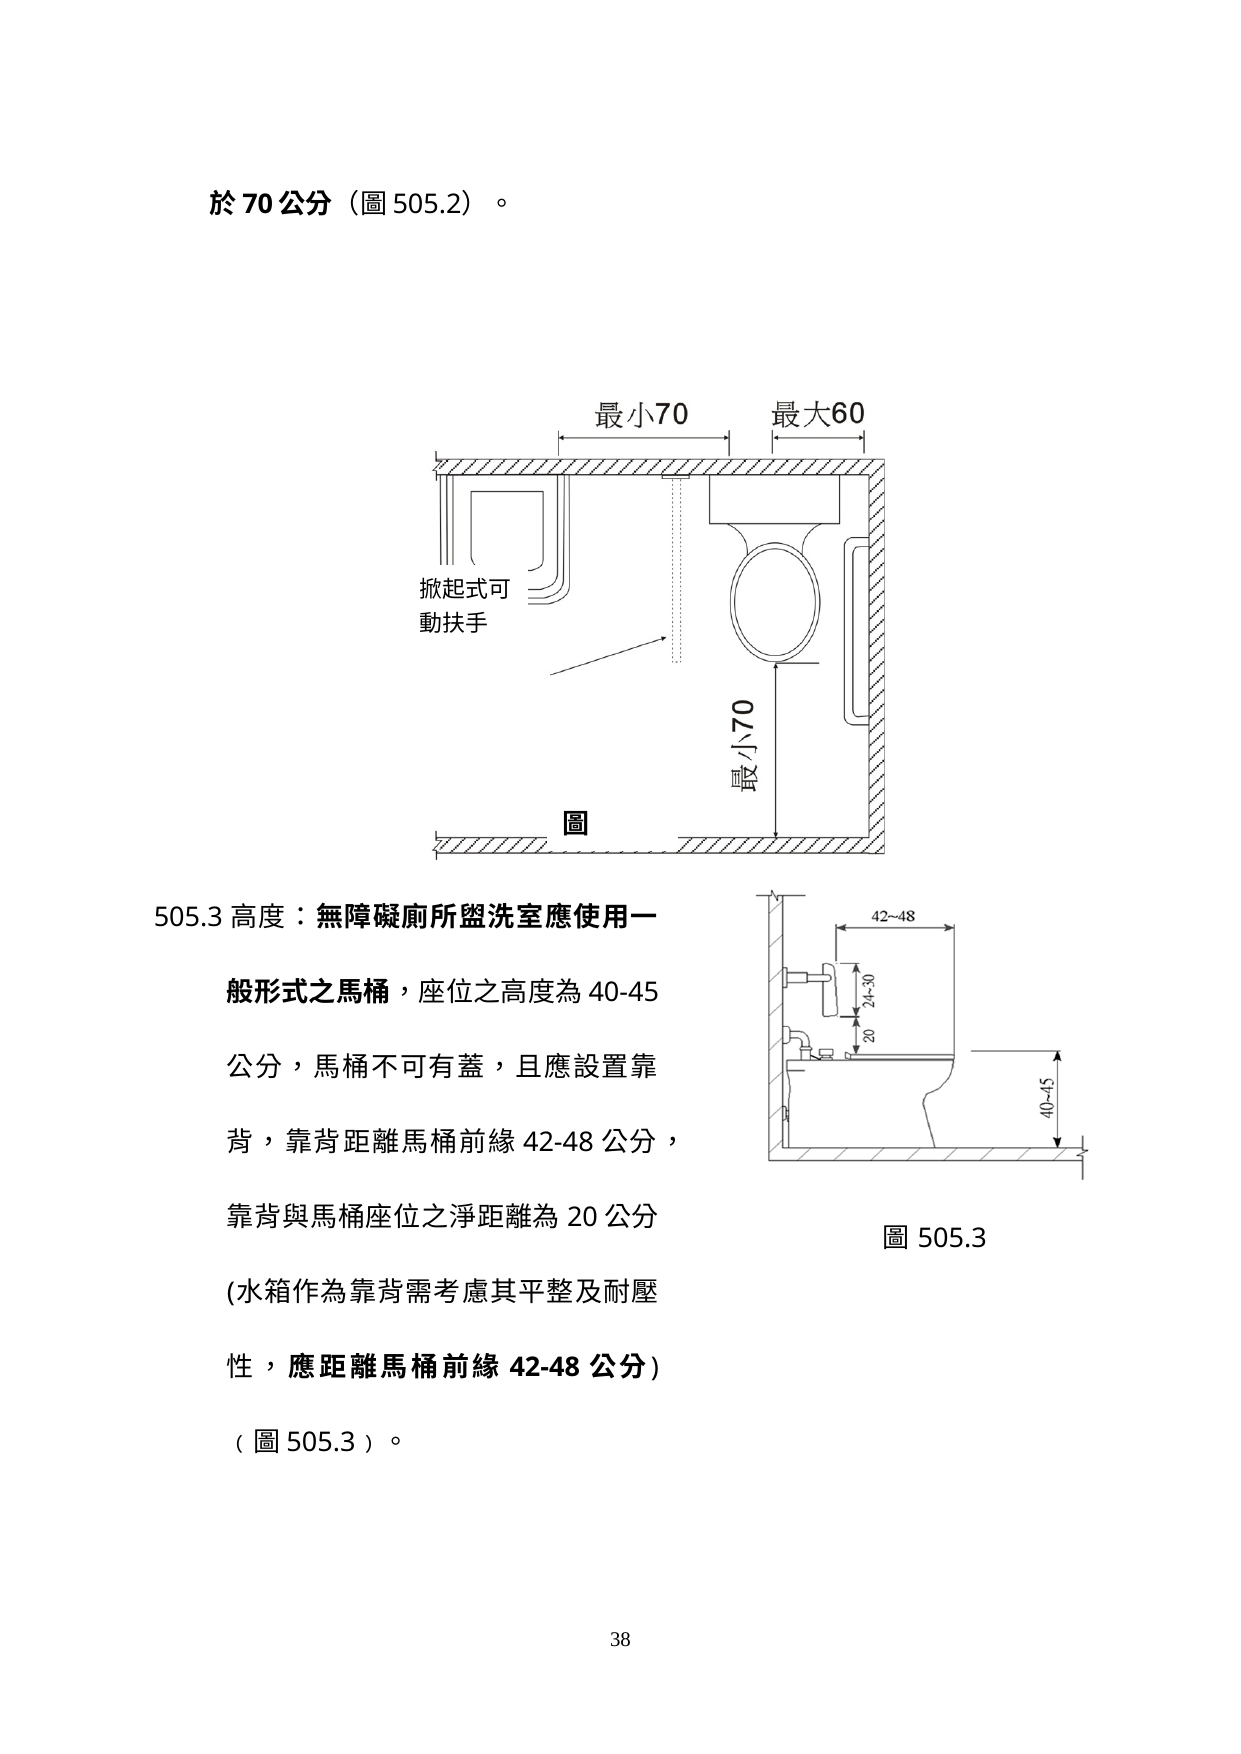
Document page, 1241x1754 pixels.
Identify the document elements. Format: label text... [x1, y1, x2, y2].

picture [734, 876, 1095, 1193]
text 圖505.2 [562, 802, 663, 843]
text 掀起式可動扶手 [419, 571, 526, 634]
picture [415, 400, 885, 860]
text 505.3高度：無障礙廁所盥洗室應使用一般形式之馬桶，座位之高度為40-45公分，馬桶不可有蓋，且應設置靠背，靠背距離馬桶前緣42-48公分，靠背與馬桶座位之淨距離為20公分(水箱作為靠背需考慮其平整及耐壓性，應距離馬桶前緣42-48公分)﹙圖505.3﹚。 [153, 877, 659, 1477]
text 於70公分（圖505.2）。 [153, 164, 1090, 239]
